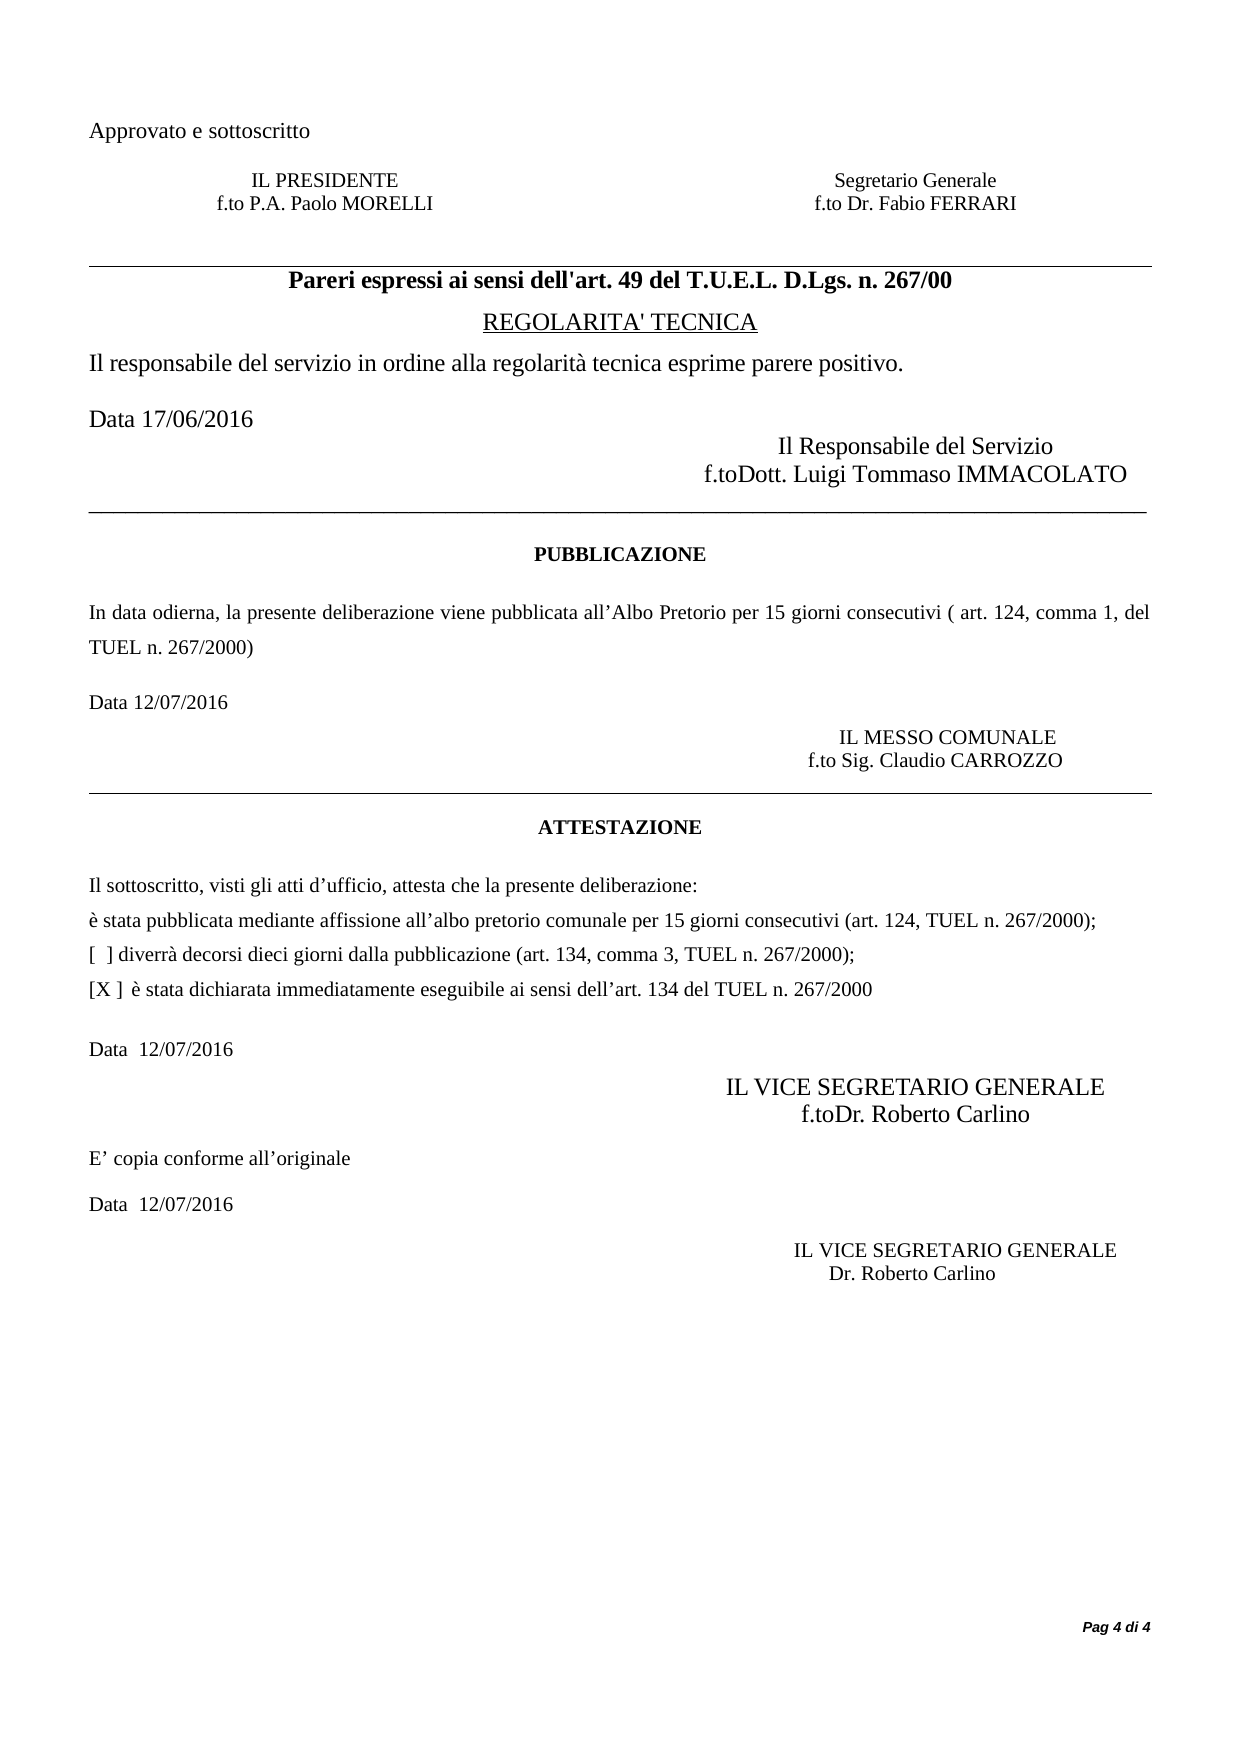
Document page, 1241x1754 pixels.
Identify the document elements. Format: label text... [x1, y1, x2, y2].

text [ ] diverrà decorsi dieci giorni dalla pubblicazione (art. 134, comma 3, TUEL n. 267/2000); [88, 943, 1152, 966]
text Data 12/07/2016 [88, 1038, 1152, 1061]
text Pareri espressi ai sensi dell'art. 49 del T.U.E.L. D.Lgs. n. 267/00 [88, 266, 1152, 294]
text f.toDott. Luigi Tommaso IMMACOLATO [88, 460, 1152, 488]
text ______________________________________________________________________________________ [88, 488, 1152, 516]
text Il sottoscritto, visti gli atti d’ufficio, attesta che la presente deliberazione: [88, 874, 1152, 897]
text Il responsabile del servizio in ordine alla regolarità tecnica esprime parere positivo. [88, 349, 1152, 377]
text [X ] è stata dichiarata immediatamente eseguibile ai sensi dell’art. 134 del TUEL n. 267/2000 [88, 966, 1152, 1003]
text Data 12/07/2016 [88, 1193, 1152, 1216]
text PUBBLICAZIONE [88, 543, 1152, 566]
table_header Segretario Generale f.to Dr. Fabio FERRARI [738, 169, 1093, 238]
text ATTESTAZIONE [88, 816, 1152, 839]
text E’ copia conforme all’originale [88, 1147, 1152, 1170]
table_header IL PRESIDENTE f.to P.A. Paolo MORELLI [148, 169, 502, 238]
text f.toDr. Roberto Carlino [88, 1100, 1152, 1128]
text Il Responsabile del Servizio [88, 432, 1152, 460]
text In data odierna, la presente deliberazione viene pubblicata all’Albo Pretorio per 15 giorni consecutivi ( art. 124, comma 1, del TUEL n. 267/2000) [88, 601, 1152, 659]
text IL VICE SEGRETARIO GENERALE [88, 1239, 1152, 1262]
text Approvato e sottoscritto [88, 118, 1152, 143]
text IL VICE SEGRETARIO GENERALE [88, 1073, 1152, 1100]
text Data 12/07/2016 [88, 691, 1152, 714]
text f.to Sig. Claudio CARROZZO [88, 749, 1152, 772]
text REGOLARITA' TECNICA [88, 308, 1152, 335]
text Dr. Roberto Carlino [88, 1262, 1152, 1285]
text IL MESSO COMUNALE [88, 726, 1152, 749]
text è stata pubblicata mediante affissione all’albo pretorio comunale per 15 giorni consecutivi (art. 124, TUEL n. 267/2000); [88, 909, 1152, 932]
table_header [502, 169, 738, 238]
text Data 17/06/2016 [88, 405, 1152, 432]
